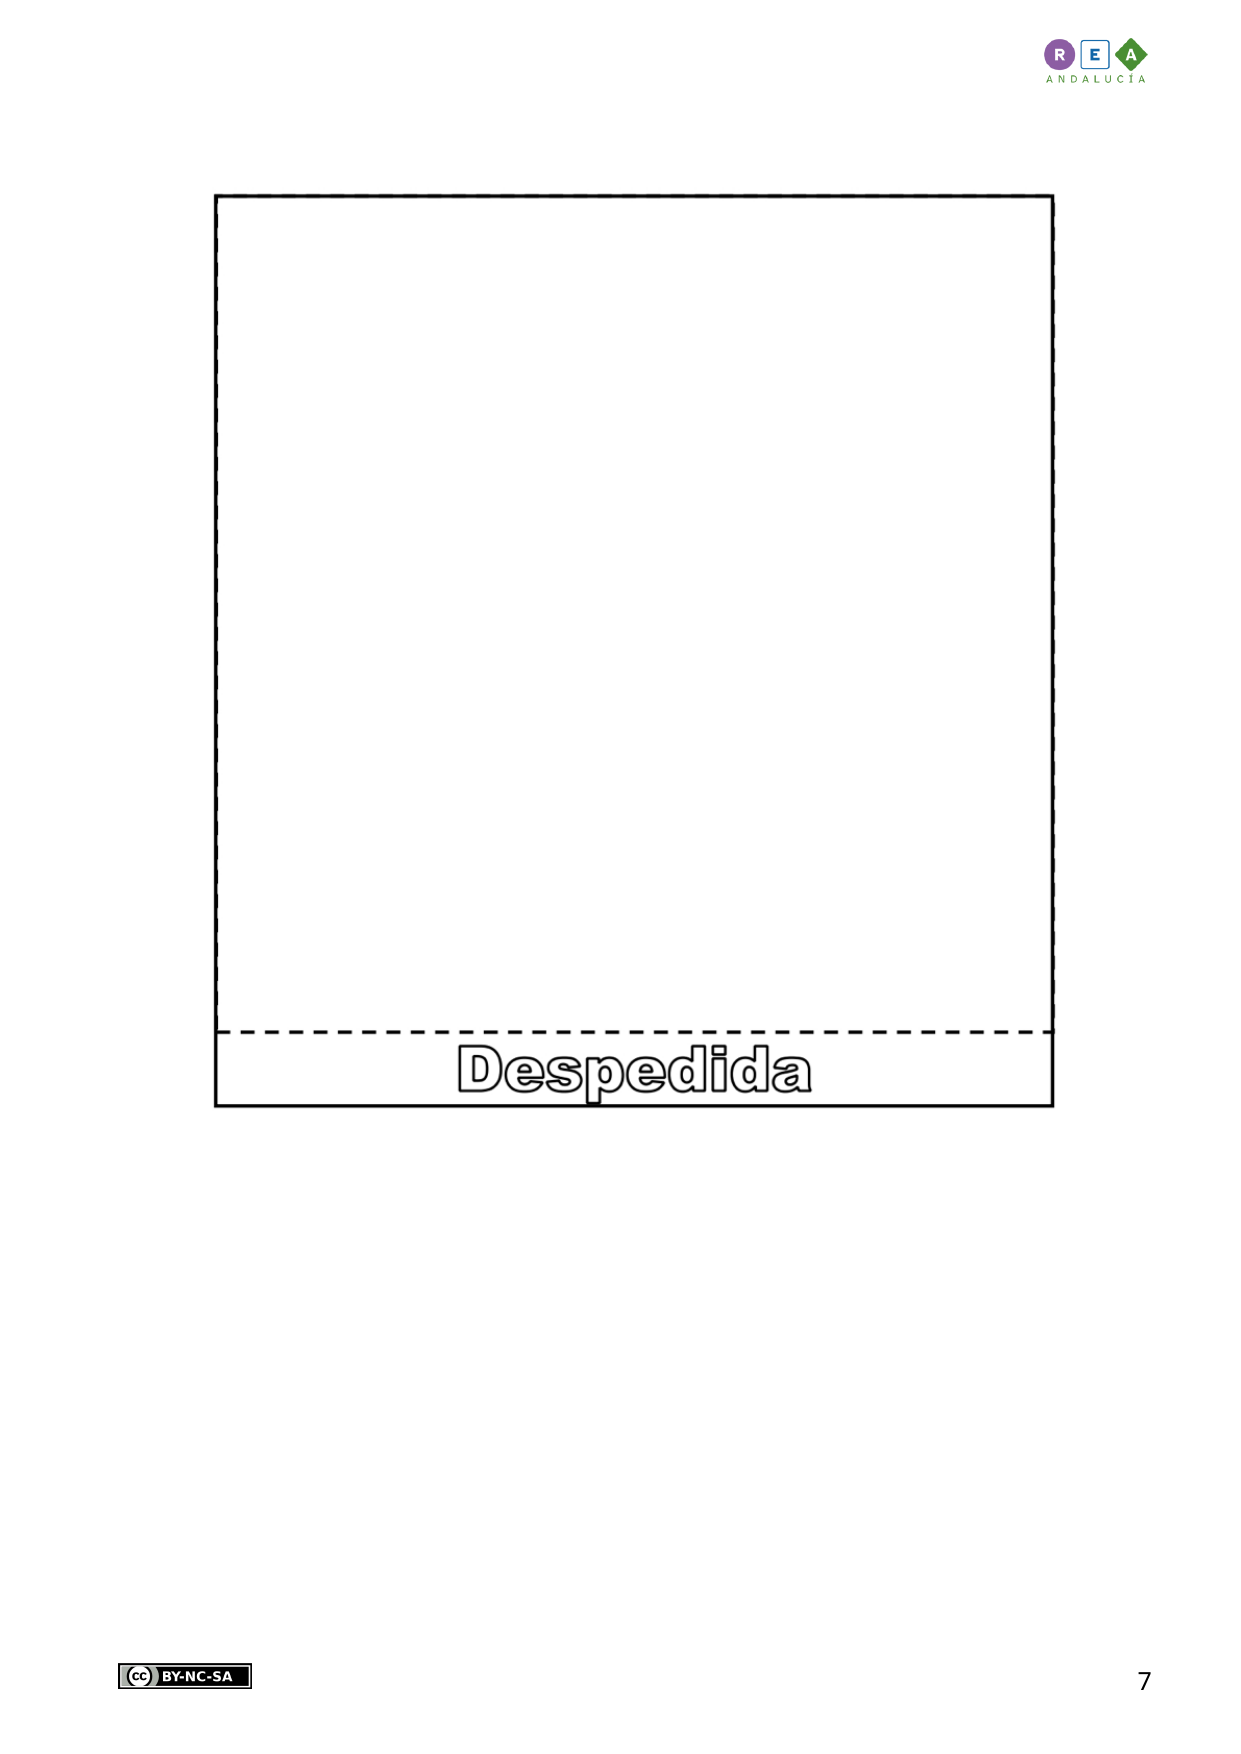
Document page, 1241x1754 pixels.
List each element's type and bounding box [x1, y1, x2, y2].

picture [118, 1663, 536, 1698]
picture [118, 33, 1152, 1549]
